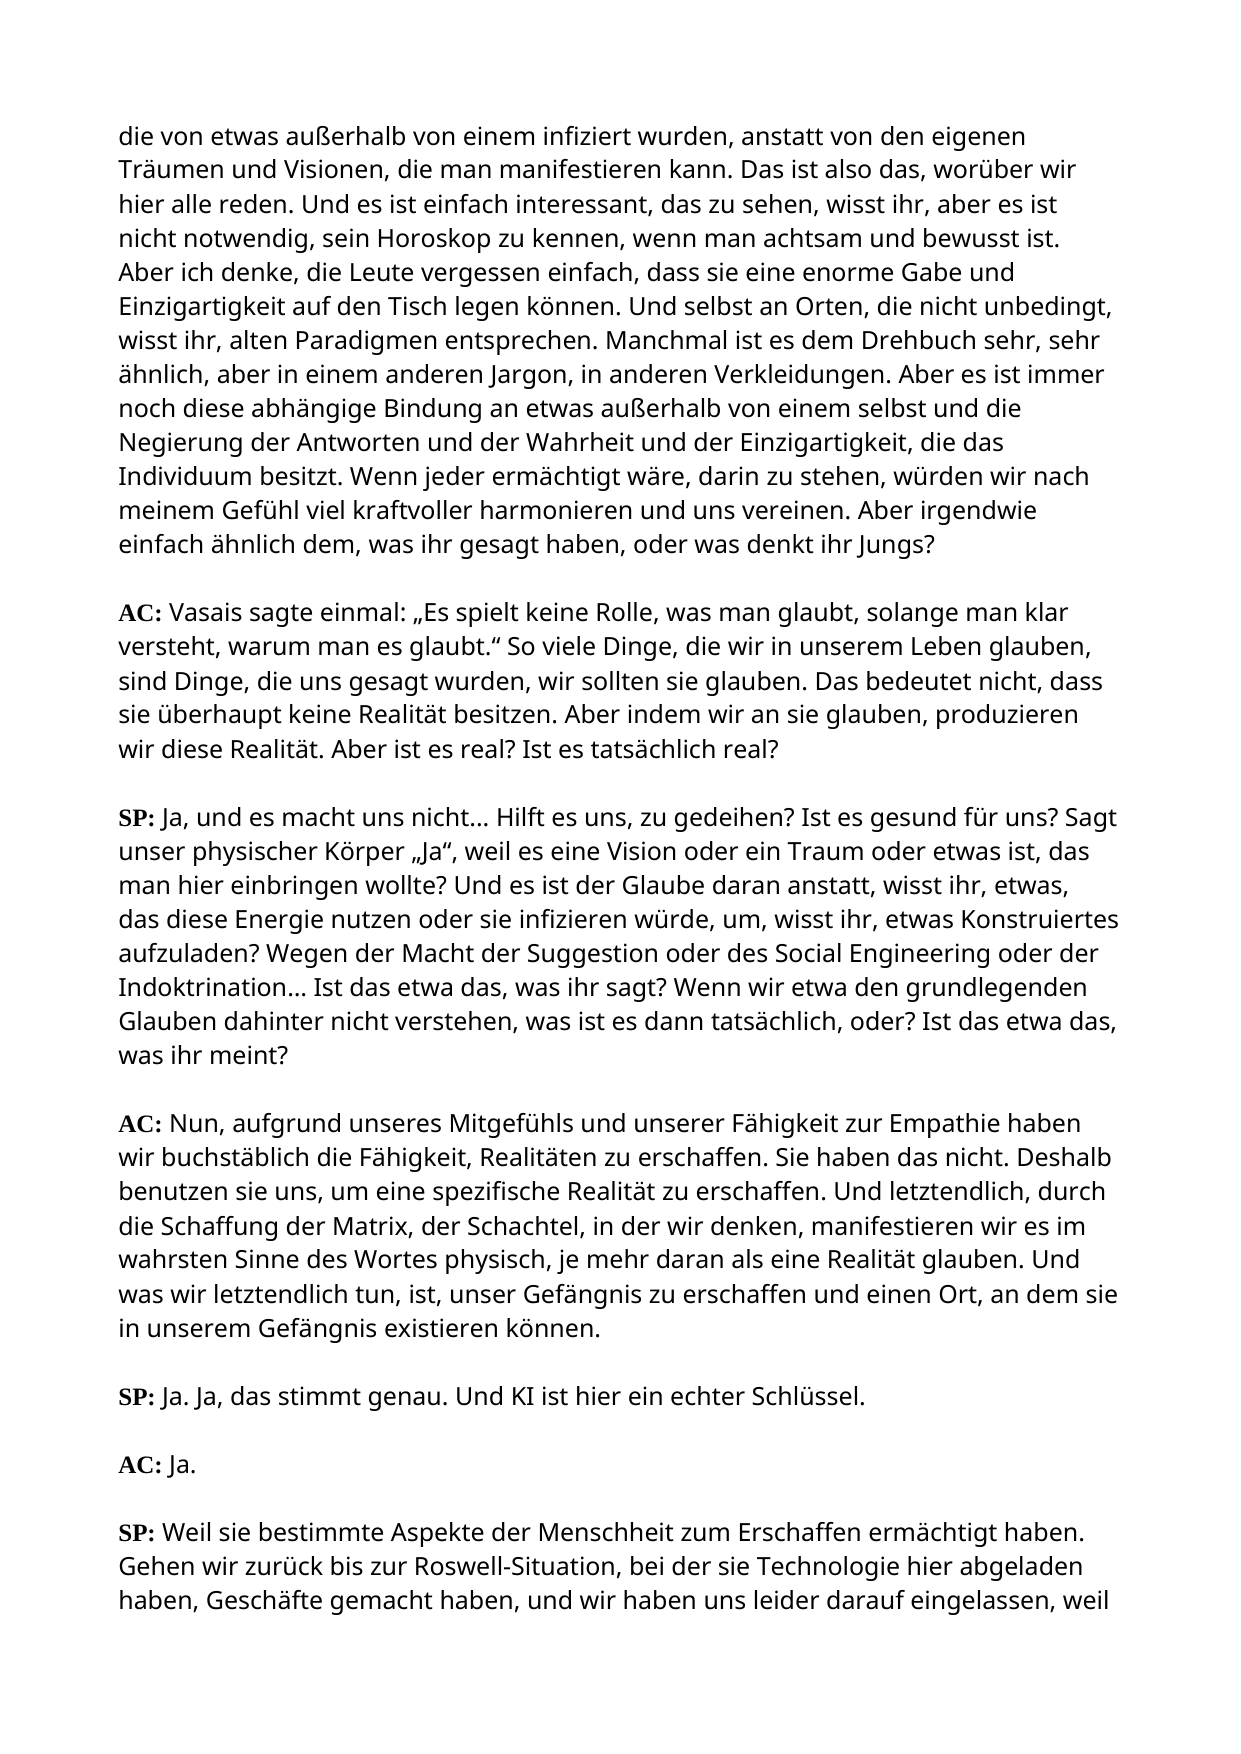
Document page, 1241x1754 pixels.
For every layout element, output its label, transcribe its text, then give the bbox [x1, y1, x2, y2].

text SP: Ja, und es macht uns nicht... Hilft es uns, zu gedeihen? Ist es gesund für uns? Sagt unser physischer Körper „Ja“, weil es eine Vision oder ein Traum oder etwas ist, das man hier einbringen wollte? Und es ist der Glaube daran anstatt, wisst ihr, etwas, [118, 799, 1122, 902]
text AC: Ja. [118, 1447, 1122, 1481]
text AC: Vasais sagte einmal: „Es spielt keine Rolle, was man glaubt, solange man klar versteht, warum man es glaubt.“ So viele Dinge, die wir in unserem Leben glauben, sind Dinge, die uns gesagt wurden, wir sollten sie glauben. Das bedeutet nicht, dass sie überhaupt keine Realität besitzen. Aber indem wir an sie glauben, produzieren wir diese Realität. Aber ist es real? Ist es tatsächlich real? [118, 595, 1122, 765]
text die von etwas außerhalb von einem infiziert wurden, anstatt von den eigenen Träumen und Visionen, die man manifestieren kann. Das ist also das, worüber wir hier alle reden. Und es ist einfach interessant, das zu sehen, wisst ihr, aber es ist nicht notwendig, sein Horoskop zu kennen, wenn man achtsam und bewusst ist. Aber ich denke, die Leute vergessen einfach, dass sie eine enorme Gabe und Einzigartigkeit auf den Tisch legen können. Und selbst an Orten, die nicht unbedingt, wisst ihr, alten Paradigmen entsprechen. Manchmal ist es dem Drehbuch sehr, sehr ähnlich, aber in einem anderen Jargon, in anderen Verkleidungen. Aber es ist immer noch diese abhängige Bindung an etwas außerhalb von einem selbst und die Negierung der Antworten und der Wahrheit und der Einzigartigkeit, die das Individuum besitzt. Wenn jeder ermächtigt wäre, darin zu stehen, würden wir nach meinem Gefühl viel kraftvoller harmonieren und uns vereinen. Aber irgendwie einfach ähnlich dem, was ihr gesagt haben, oder was denkt ihr Jungs? [118, 118, 1122, 561]
text SP: Ja. Ja, das stimmt genau. Und KI ist hier ein echter Schlüssel. [118, 1378, 1122, 1412]
text AC: Nun, aufgrund unseres Mitgefühls und unserer Fähigkeit zur Empathie haben wir buchstäblich die Fähigkeit, Realitäten zu erschaffen. Sie haben das nicht. Deshalb benutzen sie uns, um eine spezifische Realität zu erschaffen. Und letztendlich, durch die Schaffung der Matrix, der Schachtel, in der wir denken, manifestieren wir es im wahrsten Sinne des Wortes physisch, je mehr daran als eine Realität glauben. Und was wir letztendlich tun, ist, unser Gefängnis zu erschaffen und einen Ort, an dem sie in unserem Gefängnis existieren können. [118, 1106, 1122, 1344]
text SP: Weil sie bestimmte Aspekte der Menschheit zum Erschaffen ermächtigt haben. Gehen wir zurück bis zur Roswell-Situation, bei der sie Technologie hier abgeladen haben, Geschäfte gemacht haben, und wir haben uns leider darauf eingelassen, weil [118, 1515, 1122, 1617]
text das diese Energie nutzen oder sie infizieren würde, um, wisst ihr, etwas Konstruiertes aufzuladen? Wegen der Macht der Suggestion oder des Social Engineering oder der Indoktrination… Ist das etwa das, was ihr sagt? Wenn wir etwa den grundlegenden Glauben dahinter nicht verstehen, was ist es dann tatsächlich, oder? Ist das etwa das, was ihr meint? [118, 902, 1122, 1072]
